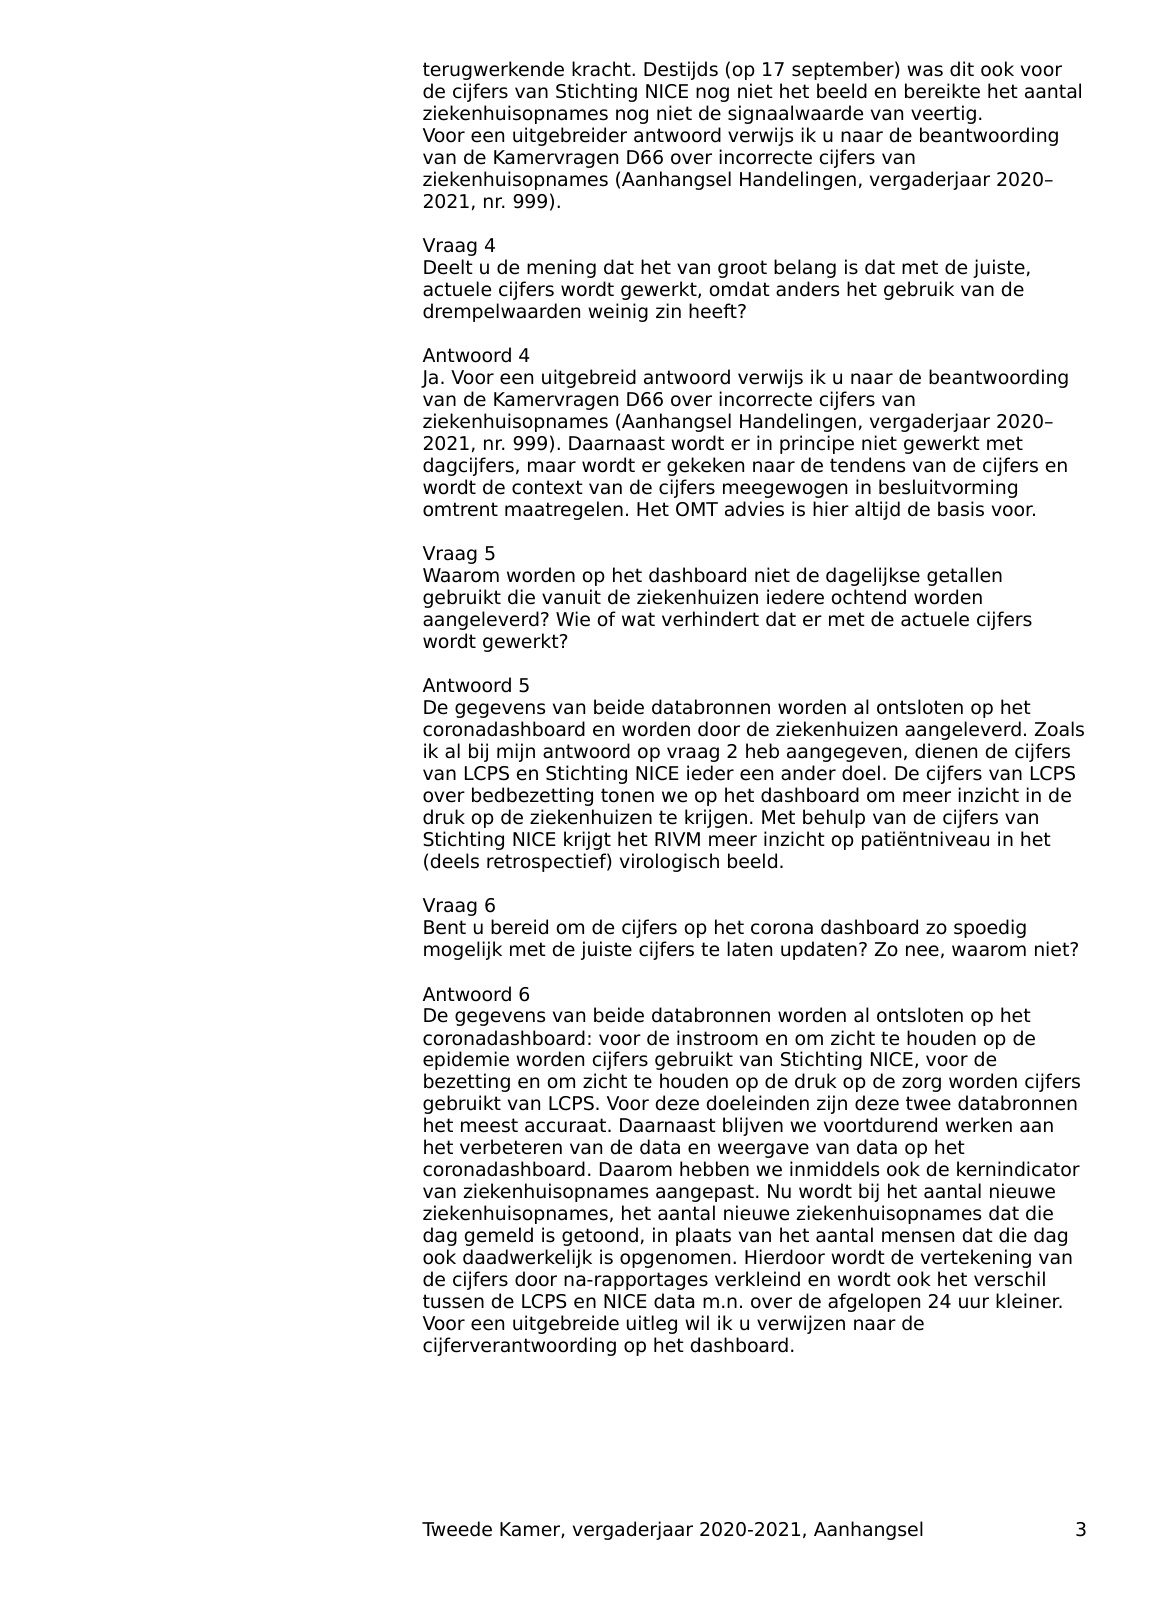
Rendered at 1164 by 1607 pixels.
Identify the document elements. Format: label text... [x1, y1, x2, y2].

text Deelt u de mening dat het van groot belang is dat met de juiste, actuele cijfers wordt gewerkt, omdat anders het gebruik van de drempelwaarden weinig zin heeft? [422, 257, 1087, 323]
text Bent u bereid om de cijfers op het corona dashboard zo spoedig mogelijk met de juiste cijfers te laten updaten? Zo nee, waarom niet? [422, 917, 1087, 961]
text Voor een uitgebreider antwoord verwijs ik u naar de beantwoording van de Kamervragen D66 over incorrecte cijfers van ziekenhuisopnames (Aanhangsel Handelingen, vergaderjaar 2020–2021, nr. 999). [422, 125, 1087, 213]
text Antwoord 5 [422, 675, 1087, 697]
text Antwoord 6 [422, 983, 1087, 1005]
text Vraag 5 [422, 543, 1087, 565]
text De gegevens van beide databronnen worden al ontsloten op het coronadashboard: voor de instroom en om zicht te houden op de epidemie worden cijfers gebruikt van Stichting NICE, voor de bezetting en om zicht te houden op de druk op de zorg worden cijfers gebruikt van LCPS. Voor deze doeleinden zijn deze twee databronnen het meest accuraat. Daarnaast blijven we voortdurend werken aan het verbeteren van de data en weergave van data op het coronadashboard. Daarom hebben we inmiddels ook de kernindicator van ziekenhuisopnames aangepast. Nu wordt bij het aantal nieuwe ziekenhuisopnames, het aantal nieuwe ziekenhuisopnames dat die dag gemeld is getoond, in plaats van het aantal mensen dat die dag ook daadwerkelijk is opgenomen. Hierdoor wordt de vertekening van de cijfers door na-rapportages verkleind en wordt ook het verschil tussen de LCPS en NICE data m.n. over de afgelopen 24 uur kleiner. Voor een uitgebreide uitleg wil ik u verwijzen naar de cijferverantwoording op het dashboard. [422, 1005, 1087, 1357]
text De gegevens van beide databronnen worden al ontsloten op het coronadashboard en worden door de ziekenhuizen aangeleverd. Zoals ik al bij mijn antwoord op vraag 2 heb aangegeven, dienen de cijfers van LCPS en Stichting NICE ieder een ander doel. De cijfers van LCPS over bedbezetting tonen we op het dashboard om meer inzicht in de druk op de ziekenhuizen te krijgen. Met behulp van de cijfers van Stichting NICE krijgt het RIVM meer inzicht op patiëntniveau in het (deels retrospectief) virologisch beeld. [422, 697, 1087, 873]
text Vraag 4 [422, 235, 1087, 257]
text terugwerkende kracht. Destijds (op 17 september) was dit ook voor de cijfers van Stichting NICE nog niet het beeld en bereikte het aantal ziekenhuisopnames nog niet de signaalwaarde van veertig. [422, 59, 1087, 125]
text Vraag 6 [422, 895, 1087, 917]
text Ja. Voor een uitgebreid antwoord verwijs ik u naar de beantwoording van de Kamervragen D66 over incorrecte cijfers van ziekenhuisopnames (Aanhangsel Handelingen, vergaderjaar 2020–2021, nr. 999). Daarnaast wordt er in principe niet gewerkt met dagcijfers, maar wordt er gekeken naar de tendens van de cijfers en wordt de context van de cijfers meegewogen in besluitvorming omtrent maatregelen. Het OMT advies is hier altijd de basis voor. [422, 367, 1087, 521]
text Waarom worden op het dashboard niet de dagelijkse getallen gebruikt die vanuit de ziekenhuizen iedere ochtend worden aangeleverd? Wie of wat verhindert dat er met de actuele cijfers wordt gewerkt? [422, 565, 1087, 653]
text Antwoord 4 [422, 345, 1087, 367]
